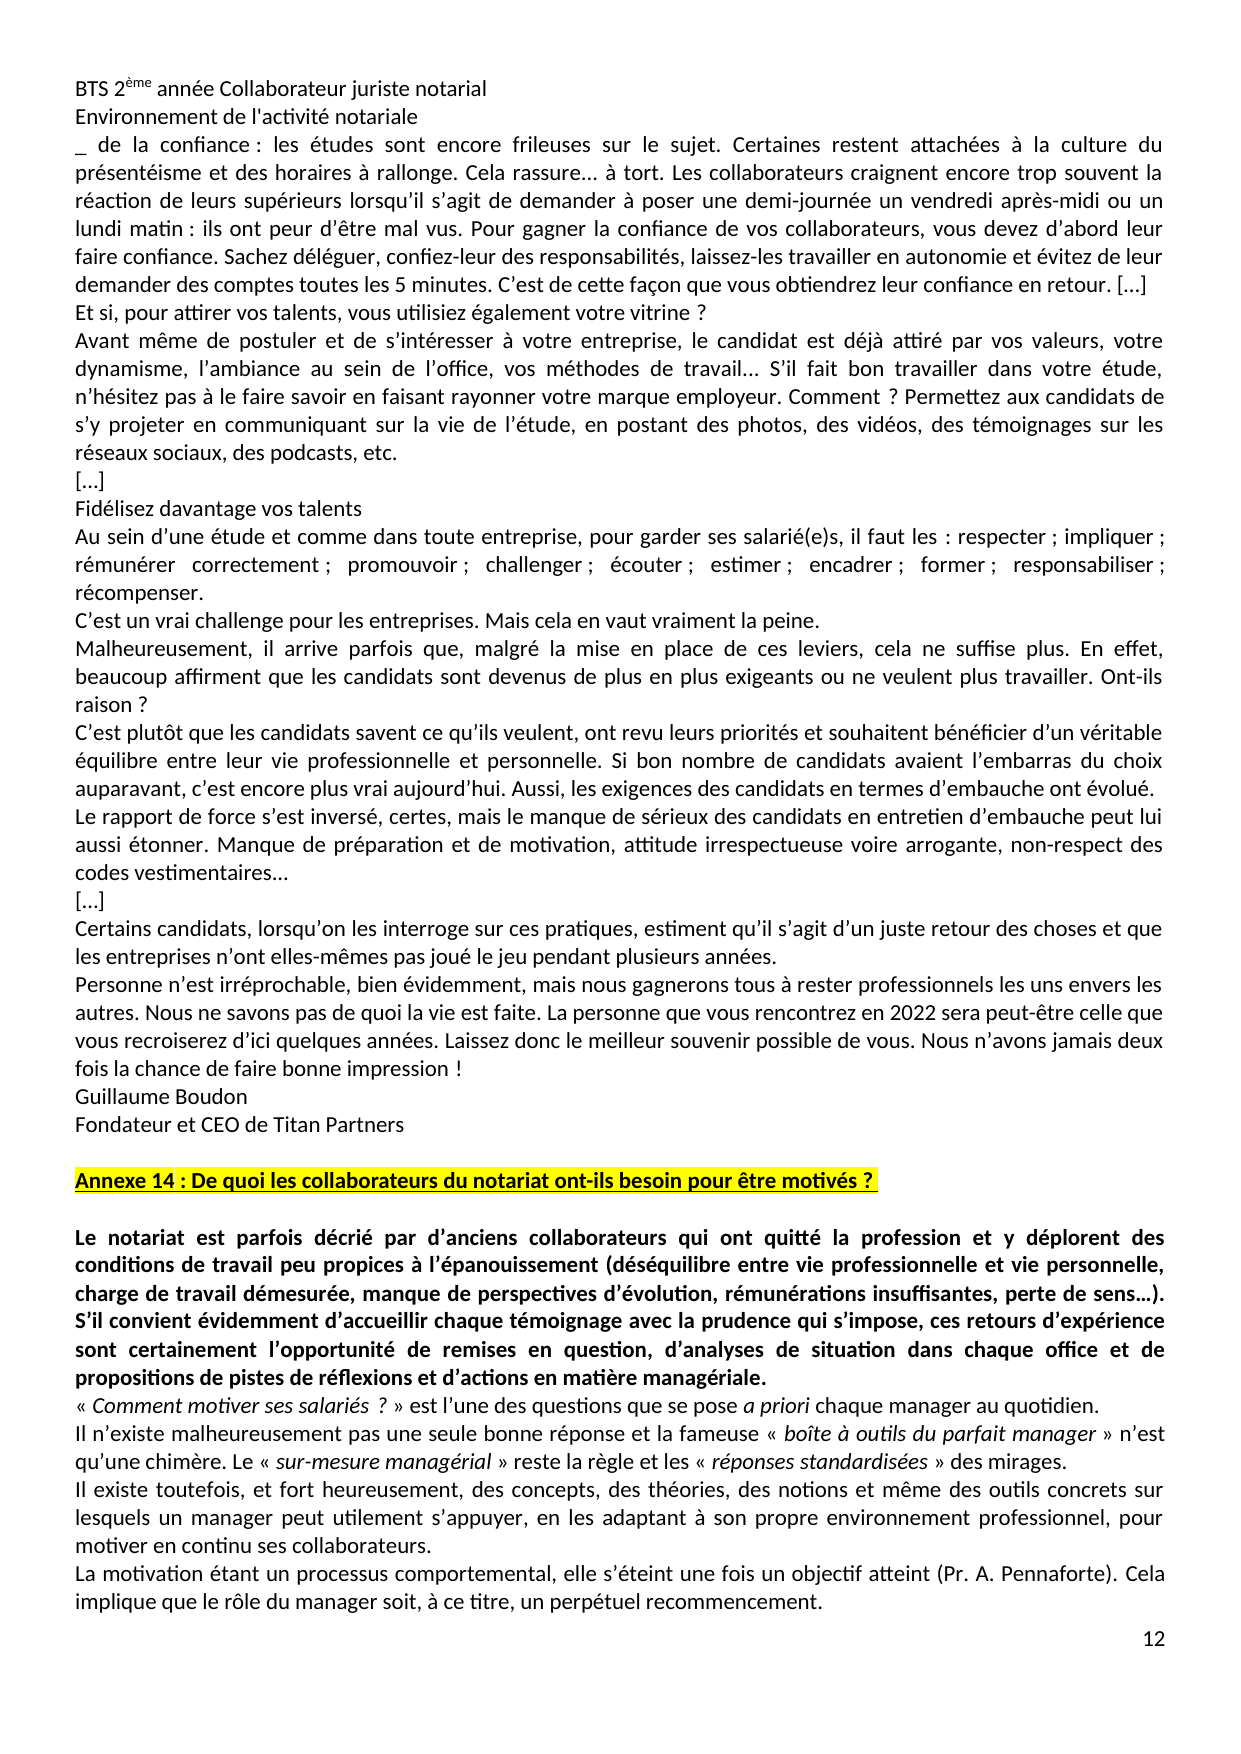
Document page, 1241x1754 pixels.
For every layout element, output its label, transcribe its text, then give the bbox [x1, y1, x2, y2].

text _ de la confiance : les études sont encore frileuses sur le sujet. Certaines restent attachées à la culture du présentéisme et des horaires à rallonge. Cela rassure... à tort. Les collaborateurs craignent encore trop souvent la réaction de leurs supérieurs lorsqu’il s’agit de demander à poser une demi-journée un vendredi après-midi ou un lundi matin : ils ont peur d’être mal vus. Pour gagner la confiance de vos collaborateurs, vous devez d’abord leur faire confiance. Sachez déléguer, confiez-leur des responsabilités, laissez-les travailler en autonomie et évitez de leur demander des comptes toutes les 5 minutes. C’est de cette façon que vous obtiendrez leur confiance en retour. […] [75, 130, 1165, 298]
text « Comment motiver ses salariés ? » est l’une des questions que se pose a priori chaque manager au quotidien. [75, 1391, 1165, 1419]
text Et si, pour attirer vos talents, vous utilisiez également votre vitrine ? [75, 298, 1165, 326]
text […] [75, 466, 1165, 494]
text Annexe 14 : De quoi les collaborateurs du notariat ont-ils besoin pour être motivés ? [75, 1167, 1165, 1194]
text Il existe toutefois, et fort heureusement, des concepts, des théories, des notions et même des outils concrets sur lesquels un manager peut utilement s’appuyer, en les adaptant à son propre environnement professionnel, pour motiver en continu ses collaborateurs. [75, 1475, 1165, 1559]
text Guillaume Boudon Fondateur et CEO de Titan Partners [75, 1082, 1165, 1138]
text La motivation étant un processus comportemental, elle s’éteint une fois un objectif atteint (Pr. A. Pennaforte). Cela implique que le rôle du manager soit, à ce titre, un perpétuel recommencement. [75, 1559, 1165, 1615]
text Le notariat est parfois décrié par d’anciens collaborateurs qui ont quitté la profession et y déplorent des conditions de travail peu propices à l’épanouissement (déséquilibre entre vie professionnelle et vie personnelle, charge de travail démesurée, manque de perspectives d’évolution, rémunérations insuffisantes, perte de sens…). S’il convient évidemment d’accueillir chaque témoignage avec la prudence qui s’impose, ces retours d’expérience sont certainement l’opportunité de remises en question, d’analyses de situation dans chaque office et de propositions de pistes de réflexions et d’actions en matière managériale. [75, 1223, 1165, 1391]
text Fidélisez davantage vos talents [75, 494, 1165, 522]
text Malheureusement, il arrive parfois que, malgré la mise en place de ces leviers, cela ne suffise plus. En effet, beaucoup affirment que les candidats sont devenus de plus en plus exigeants ou ne veulent plus travailler. Ont-ils raison ? C’est plutôt que les candidats savent ce qu’ils veulent, ont revu leurs priorités et souhaitent bénéficier d’un véritable équilibre entre leur vie professionnelle et personnelle. Si bon nombre de candidats avaient l’embarras du choix auparavant, c’est encore plus vrai aujourd’hui. Aussi, les exigences des candidats en termes d’embauche ont évolué. [75, 634, 1165, 802]
text Certains candidats, lorsqu’on les interroge sur ces pratiques, estiment qu’il s’agit d’un juste retour des choses et que les entreprises n’ont elles-mêmes pas joué le jeu pendant plusieurs années. [75, 914, 1165, 970]
text Il n’existe malheureusement pas une seule bonne réponse et la fameuse « boîte à outils du parfait manager » n’est qu’une chimère. Le « sur-mesure managérial » reste la règle et les « réponses standardisées » des mirages. [75, 1419, 1165, 1475]
text Le rapport de force s’est inversé, certes, mais le manque de sérieux des candidats en entretien d’embauche peut lui aussi étonner. Manque de préparation et de motivation, attitude irrespectueuse voire arrogante, non-respect des codes vestimentaires... [75, 802, 1165, 886]
text Personne n’est irréprochable, bien évidemment, mais nous gagnerons tous à rester professionnels les uns envers les autres. Nous ne savons pas de quoi la vie est faite. La personne que vous rencontrez en 2022 sera peut-être celle que vous recroiserez d’ici quelques années. Laissez donc le meilleur souvenir possible de vous. Nous n’avons jamais deux fois la chance de faire bonne impression ! [75, 970, 1165, 1082]
text Avant même de postuler et de s’intéresser à votre entreprise, le candidat est déjà attiré par vos valeurs, votre dynamisme, l’ambiance au sein de l’office, vos méthodes de travail... S’il fait bon travailler dans votre étude, n’hésitez pas à le faire savoir en faisant rayonner votre marque employeur. Comment ? Permettez aux candidats de s’y projeter en communiquant sur la vie de l’étude, en postant des photos, des vidéos, des témoignages sur les réseaux sociaux, des podcasts, etc. [75, 326, 1165, 466]
text C’est un vrai challenge pour les entreprises. Mais cela en vaut vraiment la peine. [75, 606, 1165, 634]
text […] [75, 886, 1165, 914]
text Au sein d’une étude et comme dans toute entreprise, pour garder ses salarié(e)s, il faut les : respecter ; impliquer ; rémunérer correctement ; promouvoir ; challenger ; écouter ; estimer ; encadrer ; former ; responsabiliser ; récompenser. [75, 522, 1165, 606]
